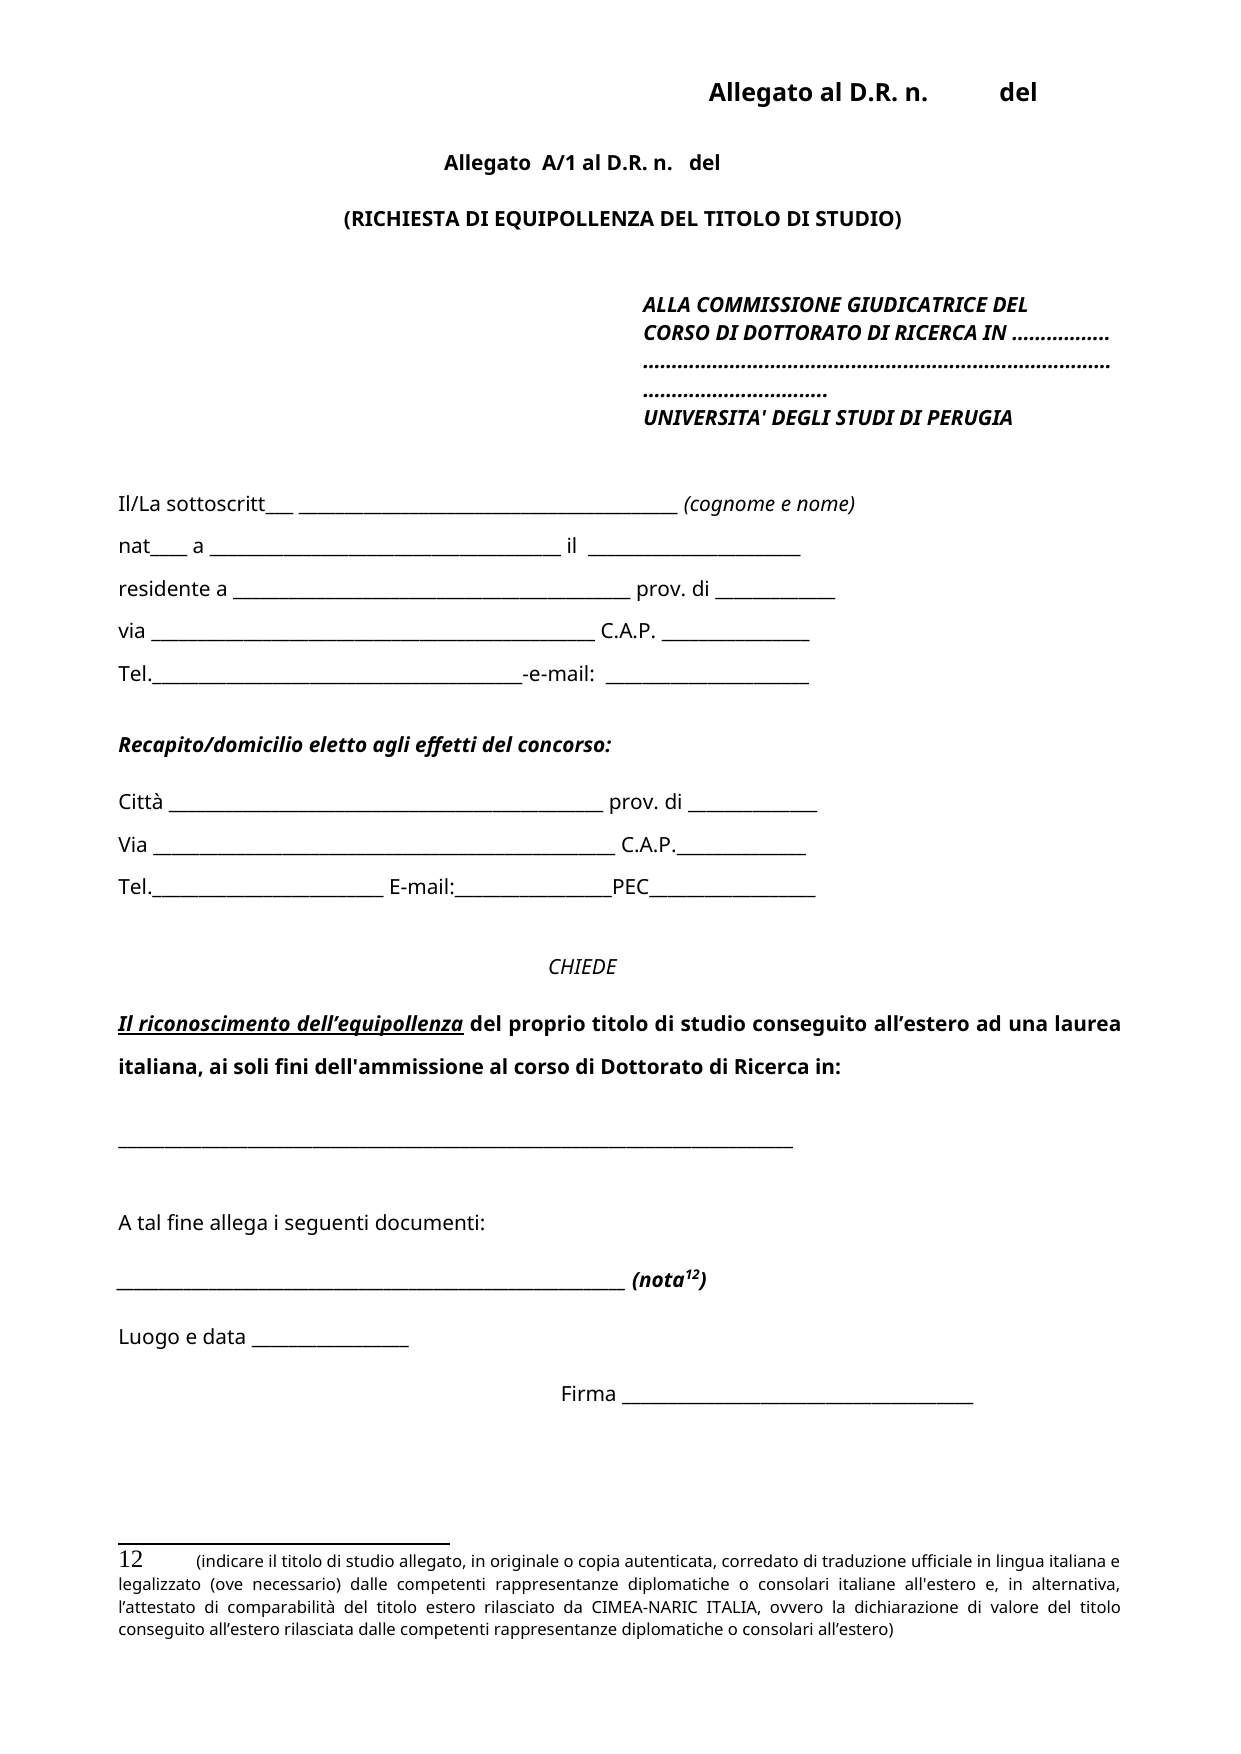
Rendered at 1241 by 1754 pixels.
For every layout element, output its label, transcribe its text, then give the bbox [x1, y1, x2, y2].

text Città _______________________________________________ prov. di ______________ [118, 787, 1122, 816]
text Tel._________________________ E-mail:_________________PEC__________________ [118, 872, 1122, 901]
text Via __________________________________________________ C.A.P.______________ [118, 830, 1122, 858]
text _________________________________________________________________________ [118, 1123, 1122, 1151]
text residente a ___________________________________________ prov. di _____________ [118, 574, 1122, 602]
text Allegato A/1 al D.R. n. del [118, 148, 1122, 176]
text _____________________________________________________________ (nota) [118, 1265, 1122, 1294]
text A tal fine allega i seguenti documenti: [118, 1208, 1122, 1237]
text Recapito/domicilio eletto agli effetti del concorso: [118, 730, 1122, 759]
text (indicare il titolo di studio allegato, in originale o copia autenticata, corredato di traduzione ufficiale in lingua italiana e legalizzato (ove necessario) dalle competenti rappresentanze diplomatiche o consolari italiane all'estero e, in alternativa, l’attestato di comparabilità del titolo estero rilasciato da CIMEA-NARIC ITALIA, ovvero la dichiarazione di valore del titolo conseguito all’estero rilasciata dalle competenti rappresentanze diplomatiche o consolari all’estero) [118, 1544, 1122, 1641]
text Tel.________________________________________-e-mail: ______________________ [118, 659, 1122, 688]
text via ________________________________________________ C.A.P. ________________ [118, 617, 1122, 645]
text UNIVERSITA' DEGLI STUDI DI PERUGIA [643, 403, 1122, 432]
text ALLA COMMISSIONE GIUDICATRICE DEL [643, 290, 1122, 318]
text Firma ______________________________________ [487, 1379, 1122, 1407]
text Il riconoscimento dell’equipollenza del proprio titolo di studio conseguito all’estero ad una laurea italiana, ai soli fini dell'ammissione al corso di Dottorato di Ricerca in: [118, 1009, 1122, 1080]
text (RICHIESTA DI EQUIPOLLENZA DEL TITOLO DI STUDIO) [118, 204, 1122, 233]
text Luogo e data _________________ [118, 1322, 1122, 1351]
text CORSO DI DOTTORATO DI RICERCA IN ……………..………………………………………………………………………………………………….. [643, 318, 1122, 403]
subtitle CHIEDE [118, 943, 1048, 981]
text nat____ a ______________________________________ il _______________________ [118, 531, 1122, 560]
text Il/La sottoscritt___ _________________________________________ (cognome e nome) [118, 489, 1122, 517]
